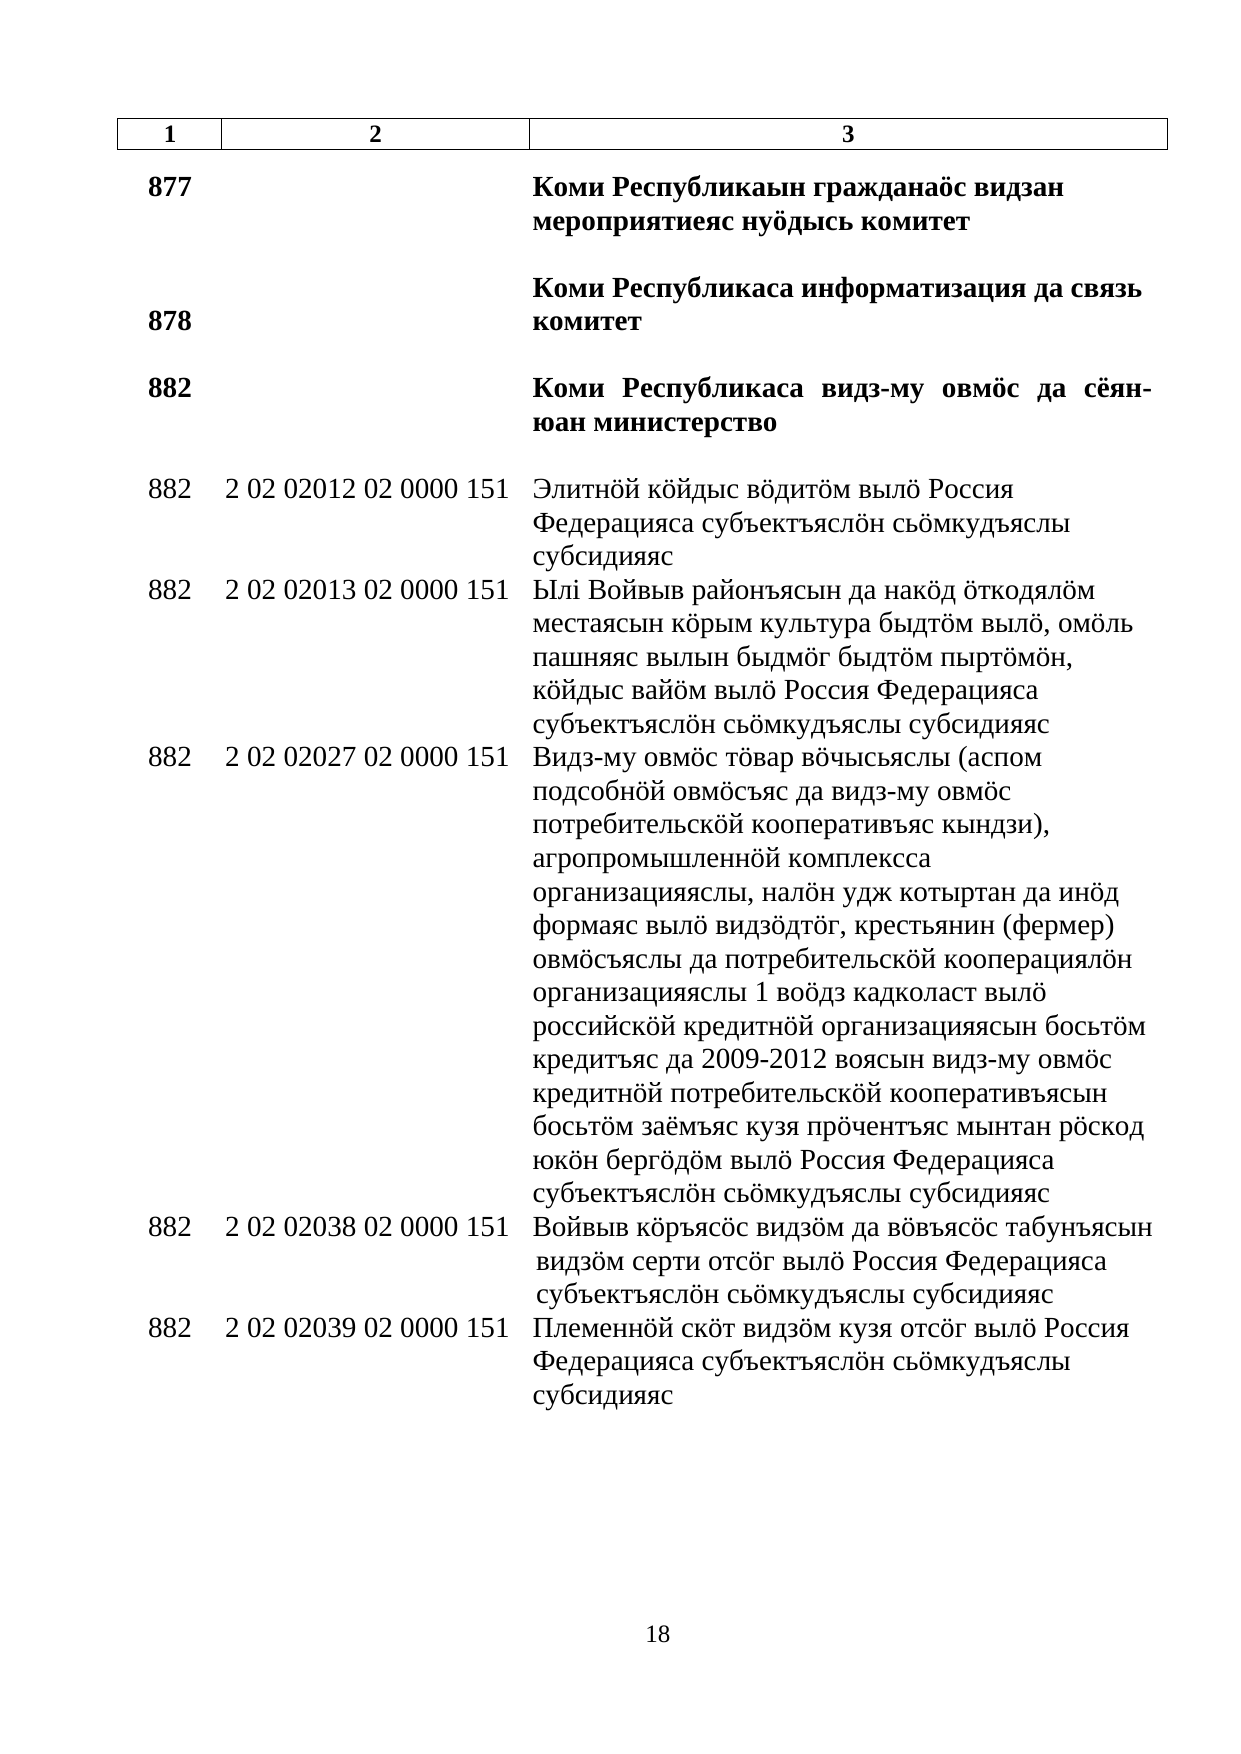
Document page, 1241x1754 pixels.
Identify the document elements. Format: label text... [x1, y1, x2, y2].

table_cell 2 02 02039 02 0000 151 [222, 1310, 529, 1410]
table_cell Коми Республикаын гражданаӧс видзан мероприятиеяс нуӧдысь комитет [529, 169, 1167, 270]
table_cell 2 02 02013 02 0000 151 [222, 572, 529, 739]
table_cell 882 [118, 740, 222, 1209]
table_cell [118, 150, 222, 169]
table_header 3 [530, 119, 1167, 149]
table_cell 882 [118, 371, 222, 471]
table_cell 882 [118, 572, 222, 739]
table_cell Племеннӧй скӧт видзӧм кузя отсӧг вылӧ Россия Федерацияса субъектъяслӧн сьӧмкудъяслы субсидияяс [529, 1310, 1167, 1410]
table_cell Коми Республикаса видз-му овмӧс да сёян-юан министерство [529, 371, 1167, 471]
table_cell Элитнӧй кӧйдыс вӧдитӧм вылӧ Россия Федерацияса субъектъяслӧн сьӧмкудъяслы субсидияяс [529, 471, 1167, 572]
table_cell 2 02 02027 02 0000 151 [222, 740, 529, 1209]
table_cell [529, 150, 1167, 169]
table_cell Ылі Войвыв районъясын да накӧд ӧткодялӧм местаясын кӧрым культура быдтӧм вылӧ, омӧль пашняяс вылын быдмӧг быдтӧм пыртӧмӧн, кӧйдыс вайӧм вылӧ Россия Федерацияса субъектъяслӧн сьӧмкудъяслы субсидияяс [529, 572, 1167, 739]
table_cell [222, 371, 529, 471]
table_cell Коми Республикаса информатизация да связь комитет [529, 270, 1167, 371]
table_cell 877 [118, 169, 222, 270]
table_header 2 [222, 119, 529, 149]
table_header 1 [118, 119, 221, 149]
table_cell [222, 270, 529, 371]
table_cell 882 [118, 1209, 222, 1310]
table_cell 882 [118, 1310, 222, 1410]
table_cell Войвыв кӧръясӧс видзӧм да вӧвъясӧс табунъясын видзӧм серти отсӧг вылӧ Россия Федерацияса субъектъяслӧн сьӧмкудъяслы субсидияяс [529, 1209, 1167, 1310]
table_cell [222, 150, 529, 169]
table_cell [222, 169, 529, 270]
table_cell 2 02 02038 02 0000 151 [222, 1209, 529, 1310]
table_cell 2 02 02012 02 0000 151 [222, 471, 529, 572]
table_cell 878 [118, 270, 222, 371]
table_cell 882 [118, 471, 222, 572]
table_cell Видз-му овмӧс тӧвар вӧчысьяслы (аспом подсобнӧй овмӧсъяс да видз-му овмӧс потребительскӧй кооперативъяс кындзи), агропромышленнӧй комплексса организацияяслы, налӧн удж котыртан да инӧд формаяс вылӧ видзӧдтӧг, крестьянин (фермер) овмӧсъяслы да потребительскӧй кооперациялӧн организацияяслы 1 воӧдз кадколаст вылӧ российскӧй кредитнӧй организацияясын босьтӧм кредитъяс да 2009-2012 воясын видз-му овмӧс кредитнӧй потребительскӧй кооперативъясын босьтӧм заёмъяс кузя прӧчентъяс мынтан рӧскод юкӧн бергӧдӧм вылӧ Россия Федерацияса субъектъяслӧн сьӧмкудъяслы субсидияяс [529, 740, 1167, 1209]
